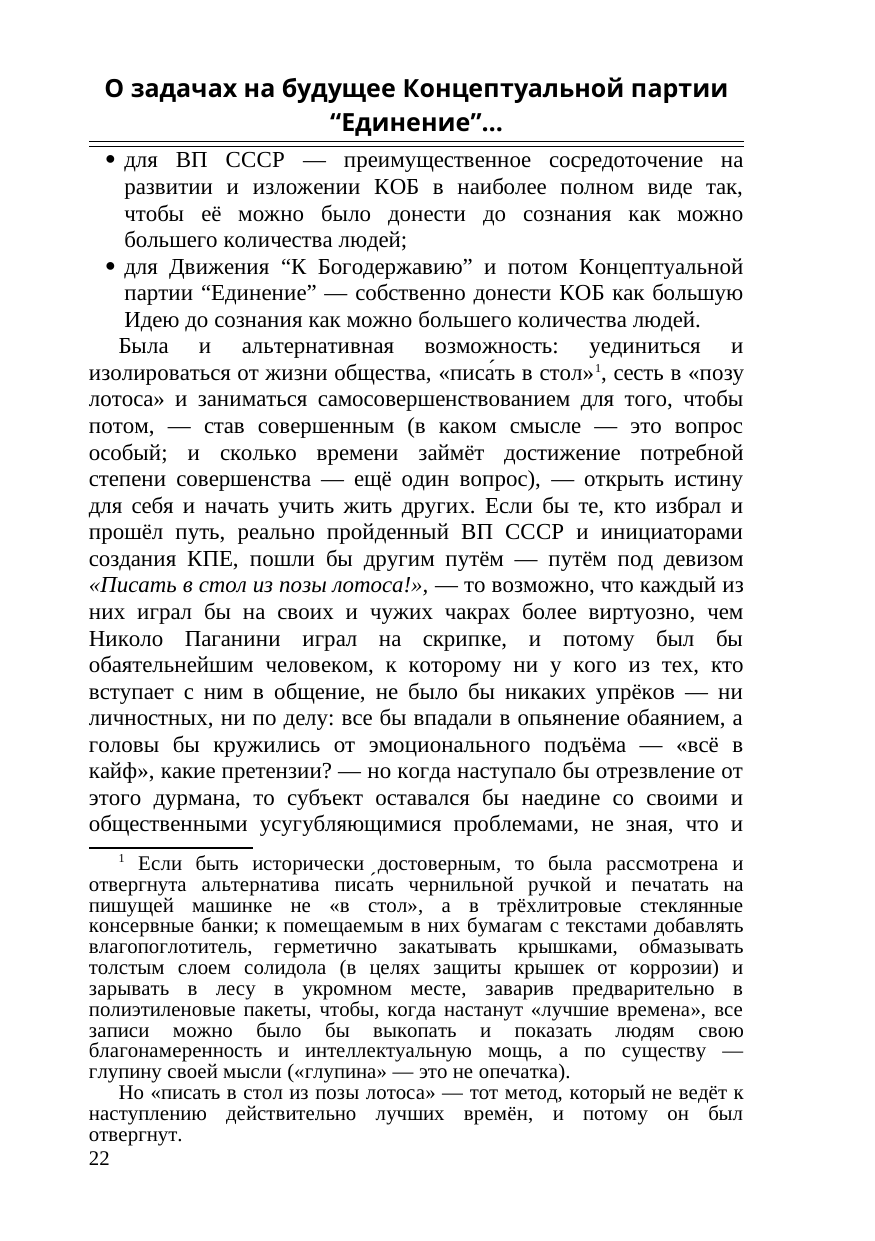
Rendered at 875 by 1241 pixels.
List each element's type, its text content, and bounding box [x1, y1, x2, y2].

list для Движения “К Богодержавию” и потом Концептуальной партии “Единение” — собственно донести КОБ как большую Идею до сознания как можно большего количества людей. [106, 252, 744, 332]
text Если быть исторически достоверным, то была рассмотрена и отвергнута альтернатива писа́ть чернильной ручкой и печатать на пишущей машинке не «в стол», а в трёхлитровые стеклянные консервные банки; к помещаемым в них бумагам с текстами добавлять влагопоглотитель, герметично закатывать крышками, обмазывать толстым слоем солидола (в целях защиты крышек от коррозии) и зарывать в лесу в укромном месте, заварив предварительно в полиэтиленовые пакеты, чтобы, когда настанут «лучшие времена», все записи можно было бы выкопать и показать людям свою благонамеренность и интеллектуальную мощь, а по существу — глупину своей мысли («глупина» — это не опечатка). [89, 854, 744, 1083]
text Но «писать в стол из позы лотоса» — тот метод, который не ведёт к наступлению действительно лучших времён, и потому он был отвергнут. [89, 1083, 744, 1145]
list для ВП СССР — преимущественное сосредоточение на развитии и изложении КОБ в наиболее полном виде так, чтобы её можно было донести до сознания как можно большего количества людей; [106, 147, 744, 252]
text Была и альтернативная возможность: уединиться и изолироваться от жизни общества, «писа́ть в стол», сесть в «позу лотоса» и заниматься самосовершенствованием для того, чтобы потом, — став совершенным (в каком смысле — это вопрос особый; и сколько времени займёт достижение потребной степени совершенства — ещё один вопрос), — открыть истину для себя и начать учить жить других. Если бы те, кто избрал и прошёл путь, реально пройденный ВП СССР и инициаторами создания КПЕ, пошли бы другим путём — путём под девизом «Писать в стол из позы лотоса!», — то возможно, что каждый из них играл бы на своих и чужих чакрах более виртуозно, чем Николо Паганини играл на скрипке, и потому был бы обаятельнейшим человеком, к которому ни у кого из тех, кто вступает с ним в общение, не было бы никаких упрёков — ни личностных, ни по делу: все бы впадали в опьянение обаянием, а головы бы кружились от эмоционального подъёма — «всё в кайф», какие претензии? — но когда наступало бы отрезвление от этого дурмана, то субъект оставался бы наедине со своими и общественными усугубляющимися проблемами, не зная, что и [89, 332, 744, 837]
